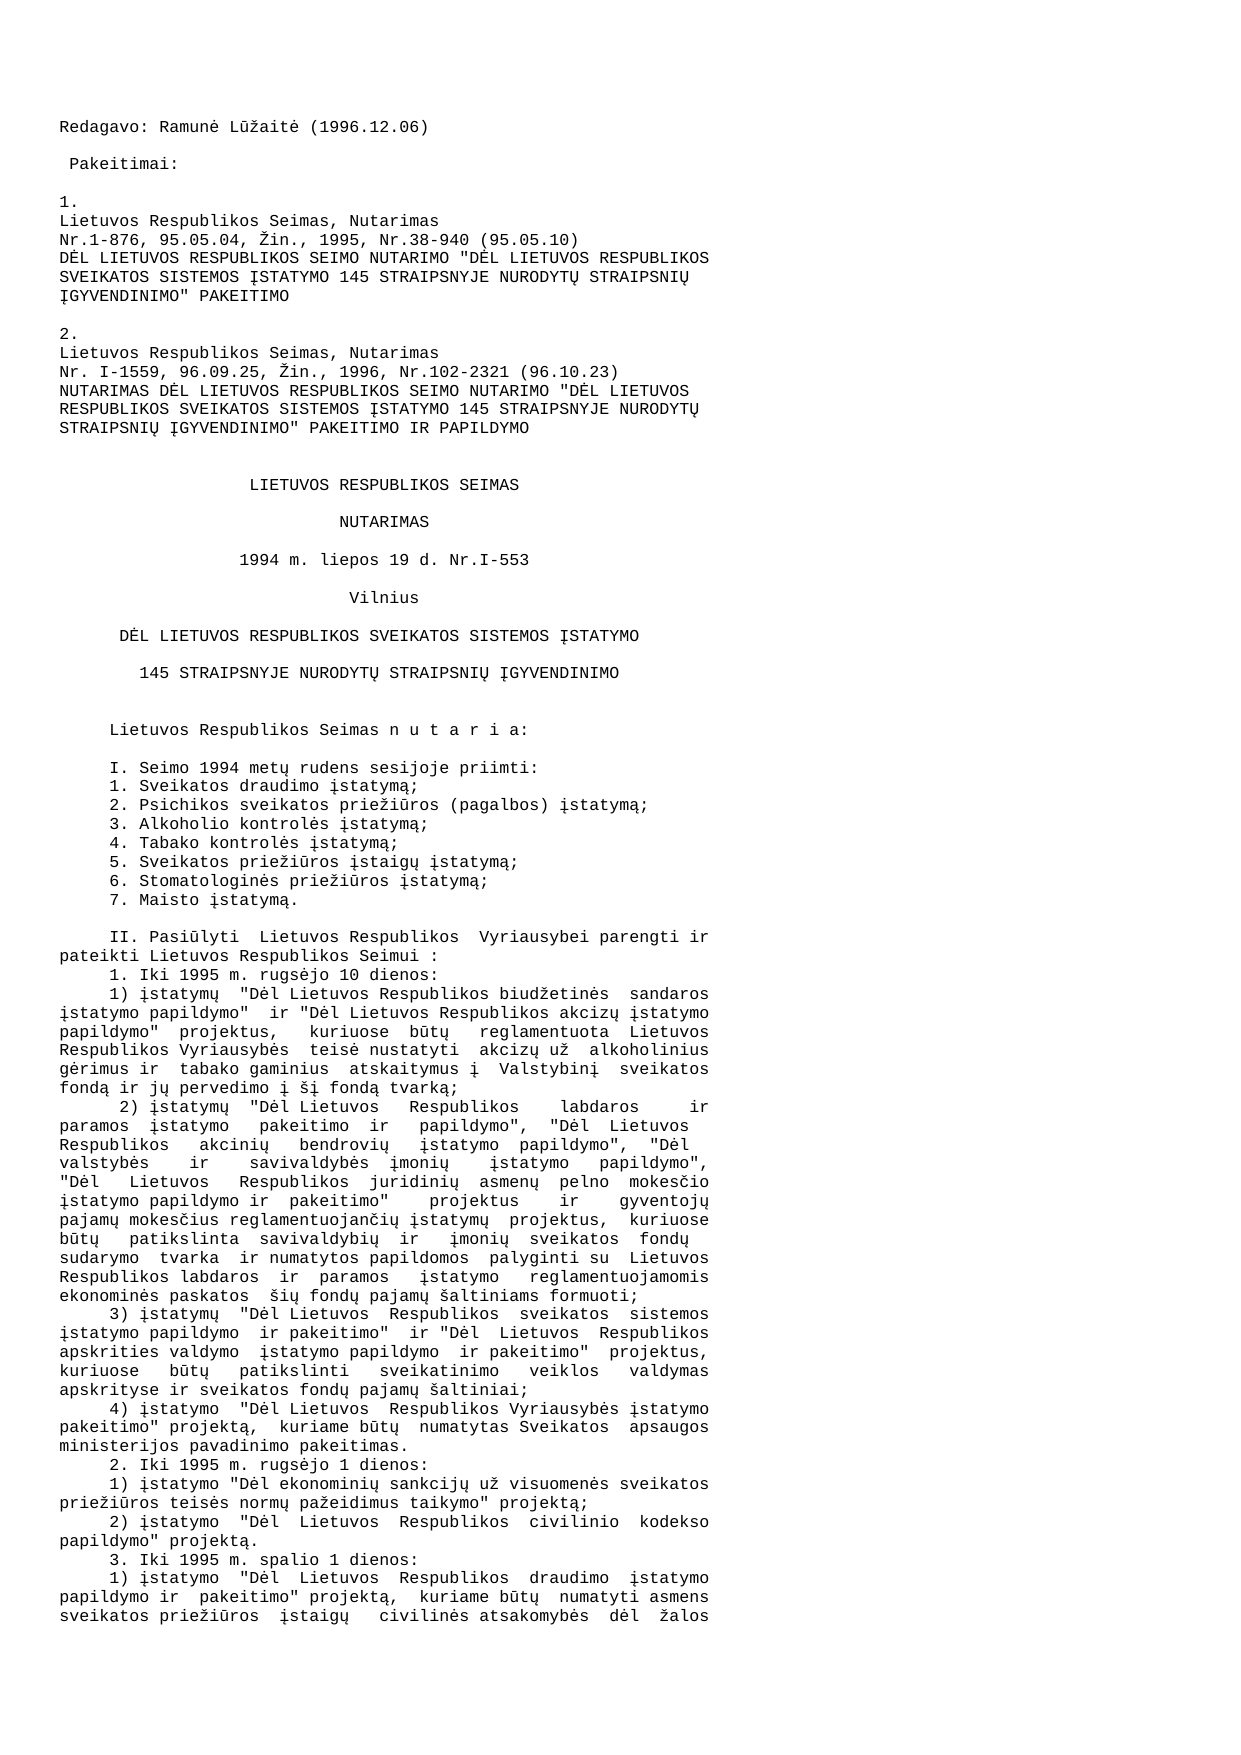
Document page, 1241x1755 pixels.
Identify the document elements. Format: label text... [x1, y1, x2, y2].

text Nr. I-1559, 96.09.25, Žin., 1996, Nr.102-2321 (96.10.23) [59, 363, 1122, 382]
text "Dėl Lietuvos Respublikos juridinių asmenų pelno mokesčio [59, 1174, 1122, 1193]
text ministerijos pavadinimo pakeitimas. [59, 1438, 1122, 1457]
text SVEIKATOS SISTEMOS ĮSTATYMO 145 STRAIPSNYJE NURODYTŲ STRAIPSNIŲ [59, 269, 1122, 288]
text 2) įstatymo "Dėl Lietuvos Respublikos civilinio kodekso [59, 1513, 1122, 1532]
text 145 STRAIPSNYJE NURODYTŲ STRAIPSNIŲ ĮGYVENDINIMO [59, 665, 1122, 684]
text II. Pasiūlyti Lietuvos Respublikos Vyriausybei parengti ir [59, 929, 1122, 948]
text Lietuvos Respublikos Seimas, Nutarimas [59, 212, 1122, 231]
text DĖL LIETUVOS RESPUBLIKOS SEIMO NUTARIMO "DĖL LIETUVOS RESPUBLIKOS [59, 250, 1122, 269]
text 7. Maisto įstatymą. [59, 891, 1122, 910]
text 4) įstatymo "Dėl Lietuvos Respublikos Vyriausybės įstatymo [59, 1400, 1122, 1419]
text DĖL LIETUVOS RESPUBLIKOS SVEIKATOS SISTEMOS ĮSTATYMO [59, 627, 1122, 646]
text fondą ir jų pervedimo į šį fondą tvarką; [59, 1080, 1122, 1098]
text 1) įstatymų "Dėl Lietuvos Respublikos biudžetinės sandaros [59, 985, 1122, 1004]
text LIETUVOS RESPUBLIKOS SEIMAS [59, 476, 1122, 495]
text sudarymo tvarka ir numatytos papildomos palyginti su Lietuvos [59, 1249, 1122, 1268]
text įstatymo papildymo ir pakeitimo" ir "Dėl Lietuvos Respublikos [59, 1325, 1122, 1344]
text 2. Psichikos sveikatos priežiūros (pagalbos) įstatymą; [59, 797, 1122, 816]
text pateikti Lietuvos Respublikos Seimui : [59, 948, 1122, 967]
text 3) įstatymų "Dėl Lietuvos Respublikos sveikatos sistemos [59, 1306, 1122, 1325]
text 1. Iki 1995 m. rugsėjo 10 dienos: [59, 967, 1122, 985]
text 1. Sveikatos draudimo įstatymą; [59, 778, 1122, 797]
text Lietuvos Respublikos Seimas n u t a r i a: [59, 721, 1122, 740]
text ekonominės paskatos šių fondų pajamų šaltiniams formuoti; [59, 1287, 1122, 1306]
text įstatymo papildymo" ir "Dėl Lietuvos Respublikos akcizų įstatymo [59, 1004, 1122, 1023]
text papildymo ir pakeitimo" projektą, kuriame būtų numatyti asmens [59, 1589, 1122, 1608]
text Pakeitimai: [59, 156, 1122, 175]
text sveikatos priežiūros įstaigų civilinės atsakomybės dėl žalos [59, 1608, 1122, 1626]
text 1. [59, 193, 1122, 212]
text RESPUBLIKOS SVEIKATOS SISTEMOS ĮSTATYMO 145 STRAIPSNYJE NURODYTŲ [59, 401, 1122, 420]
text 4. Tabako kontrolės įstatymą; [59, 834, 1122, 853]
text apskrities valdymo įstatymo papildymo ir pakeitimo" projektus, [59, 1344, 1122, 1362]
text Respublikos akcinių bendrovių įstatymo papildymo", "Dėl [59, 1136, 1122, 1155]
text ĮGYVENDINIMO" PAKEITIMO [59, 288, 1122, 307]
text būtų patikslinta savivaldybių ir įmonių sveikatos fondų [59, 1231, 1122, 1249]
text 5. Sveikatos priežiūros įstaigų įstatymą; [59, 853, 1122, 872]
text gėrimus ir tabako gaminius atskaitymus į Valstybinį sveikatos [59, 1061, 1122, 1080]
text valstybės ir savivaldybės įmonių įstatymo papildymo", [59, 1155, 1122, 1174]
text apskrityse ir sveikatos fondų pajamų šaltiniai; [59, 1381, 1122, 1400]
text NUTARIMAS [59, 514, 1122, 533]
text 3. Alkoholio kontrolės įstatymą; [59, 816, 1122, 834]
text 3. Iki 1995 m. spalio 1 dienos: [59, 1551, 1122, 1570]
text 2. Iki 1995 m. rugsėjo 1 dienos: [59, 1457, 1122, 1476]
text priežiūros teisės normų pažeidimus taikymo" projektą; [59, 1494, 1122, 1513]
text Respublikos Vyriausybės teisė nustatyti akcizų už alkoholinius [59, 1042, 1122, 1061]
text Vilnius [59, 589, 1122, 608]
text 1) įstatymo "Dėl ekonominių sankcijų už visuomenės sveikatos [59, 1476, 1122, 1494]
text Lietuvos Respublikos Seimas, Nutarimas [59, 344, 1122, 363]
text papildymo" projektą. [59, 1532, 1122, 1551]
text 1) įstatymo "Dėl Lietuvos Respublikos draudimo įstatymo [59, 1570, 1122, 1589]
text Respublikos labdaros ir paramos įstatymo reglamentuojamomis [59, 1268, 1122, 1287]
text Nr.1-876, 95.05.04, Žin., 1995, Nr.38-940 (95.05.10) [59, 231, 1122, 250]
text papildymo" projektus, kuriuose būtų reglamentuota Lietuvos [59, 1023, 1122, 1042]
text pakeitimo" projektą, kuriame būtų numatytas Sveikatos apsaugos [59, 1419, 1122, 1438]
text 2) įstatymų "Dėl Lietuvos Respublikos labdaros ir [59, 1098, 1122, 1117]
text paramos įstatymo pakeitimo ir papildymo", "Dėl Lietuvos [59, 1117, 1122, 1136]
text 2. [59, 326, 1122, 344]
text 1994 m. liepos 19 d. Nr.I-553 [59, 552, 1122, 571]
text 6. Stomatologinės priežiūros įstatymą; [59, 872, 1122, 891]
text įstatymo papildymo ir pakeitimo" projektus ir gyventojų [59, 1193, 1122, 1212]
text pajamų mokesčius reglamentuojančių įstatymų projektus, kuriuose [59, 1212, 1122, 1231]
text NUTARIMAS DĖL LIETUVOS RESPUBLIKOS SEIMO NUTARIMO "DĖL LIETUVOS [59, 382, 1122, 401]
text Redagavo: Ramunė Lūžaitė (1996.12.06) [59, 118, 1122, 137]
text STRAIPSNIŲ ĮGYVENDINIMO" PAKEITIMO IR PAPILDYMO [59, 420, 1122, 439]
text kuriuose būtų patikslinti sveikatinimo veiklos valdymas [59, 1362, 1122, 1381]
text I. Seimo 1994 metų rudens sesijoje priimti: [59, 759, 1122, 778]
